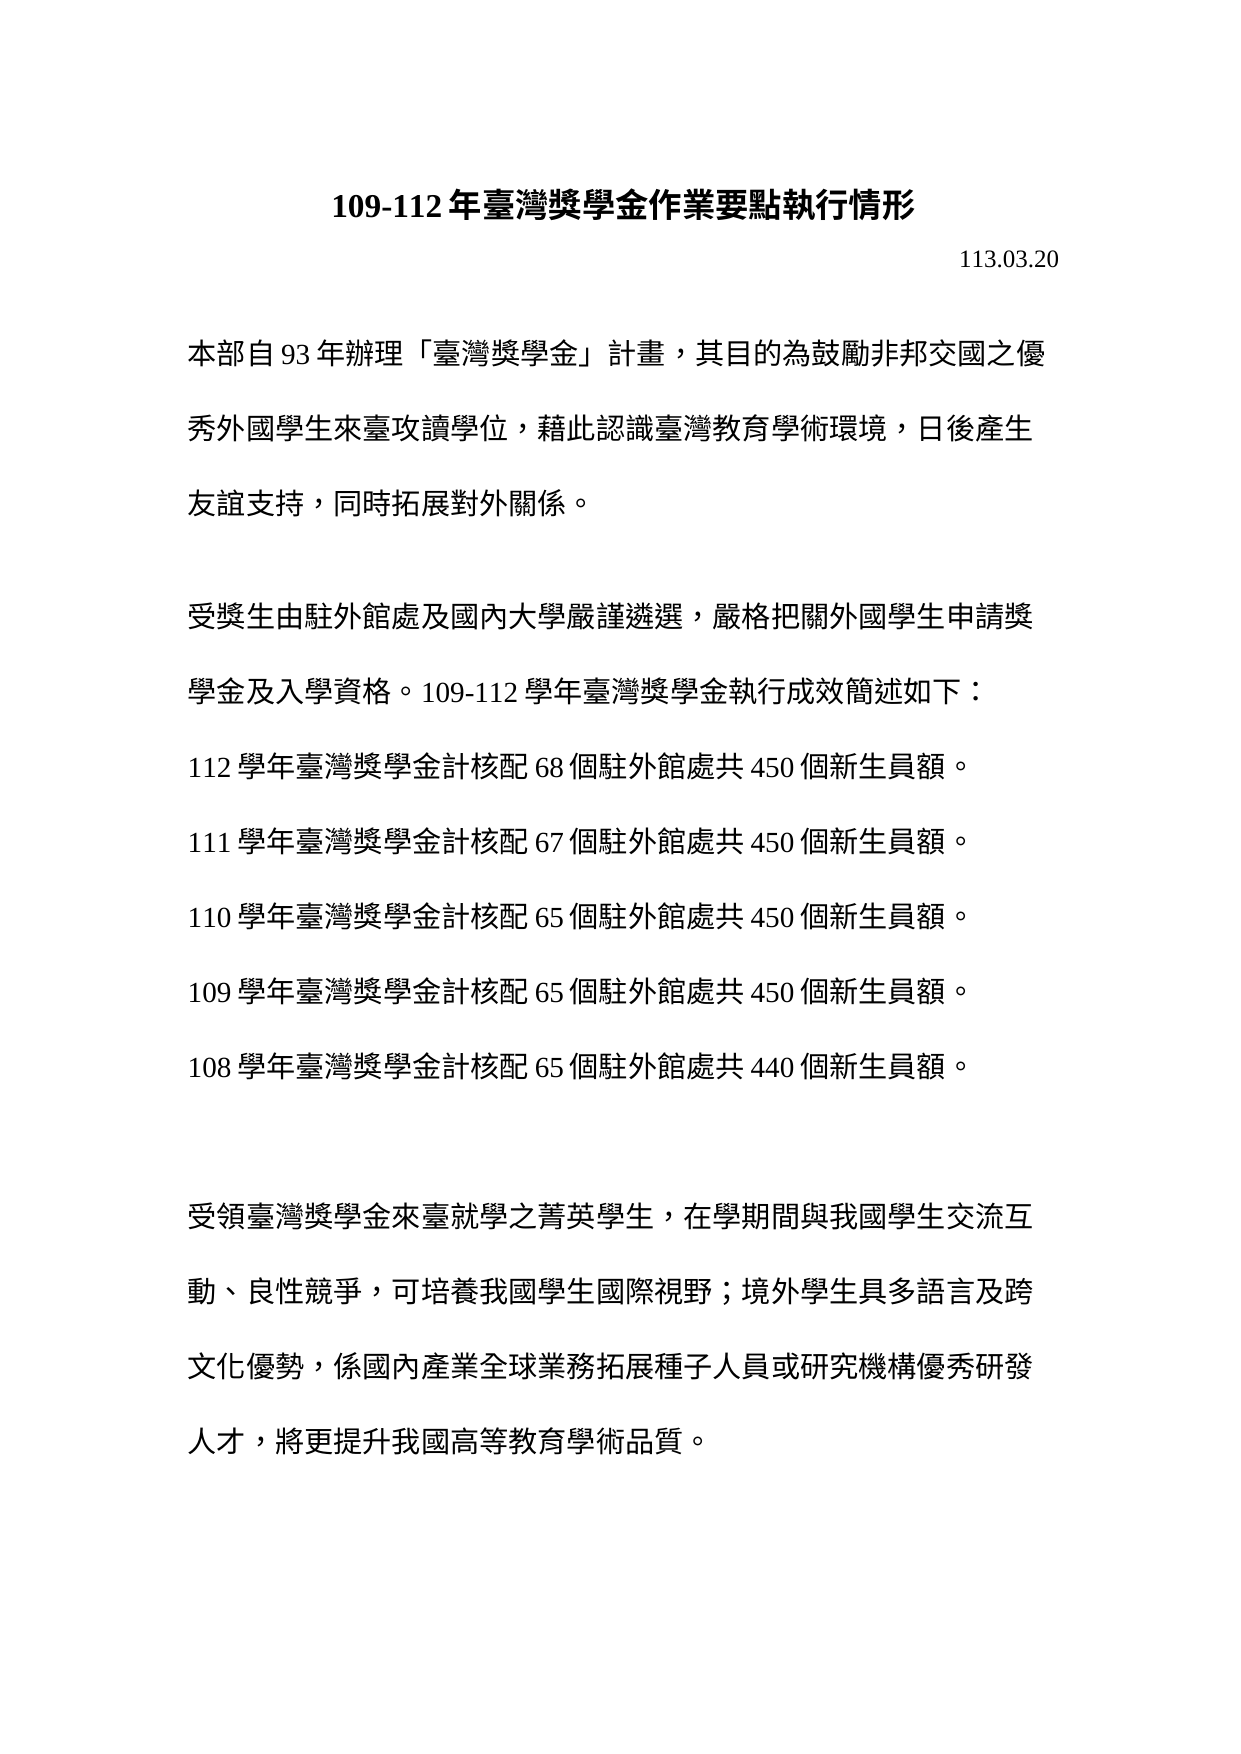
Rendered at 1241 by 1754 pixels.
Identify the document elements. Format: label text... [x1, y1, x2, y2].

text 108學年臺灣獎學金計核配65個駐外館處共440個新生員額。 [187, 1027, 1059, 1102]
text 109-112年臺灣獎學金作業要點執行情形 [187, 164, 1059, 239]
text 受領臺灣獎學金來臺就學之菁英學生，在學期間與我國學生交流互動、良性競爭，可培養我國學生國際視野；境外學生具多語言及跨文化優勢，係國內產業全球業務拓展種子人員或研究機構優秀研發人才，將更提升我國高等教育學術品質。 [187, 1177, 1059, 1477]
text 受獎生由駐外館處及國內大學嚴謹遴選，嚴格把關外國學生申請獎學金及入學資格。109-112學年臺灣獎學金執行成效簡述如下： [187, 577, 1059, 727]
text 109學年臺灣獎學金計核配65個駐外館處共450個新生員額。 [187, 952, 1059, 1027]
text 110學年臺灣獎學金計核配65個駐外館處共450個新生員額。 [187, 877, 1059, 952]
text 本部自93年辦理「臺灣獎學金」計畫，其目的為鼓勵非邦交國之優秀外國學生來臺攻讀學位，藉此認識臺灣教育學術環境，日後產生友誼支持，同時拓展對外關係。 [187, 314, 1059, 539]
text 111學年臺灣獎學金計核配67個駐外館處共450個新生員額。 [187, 802, 1059, 877]
text 112學年臺灣獎學金計核配68個駐外館處共450個新生員額。 [187, 727, 1059, 802]
text 113.03.20 [187, 239, 1059, 277]
